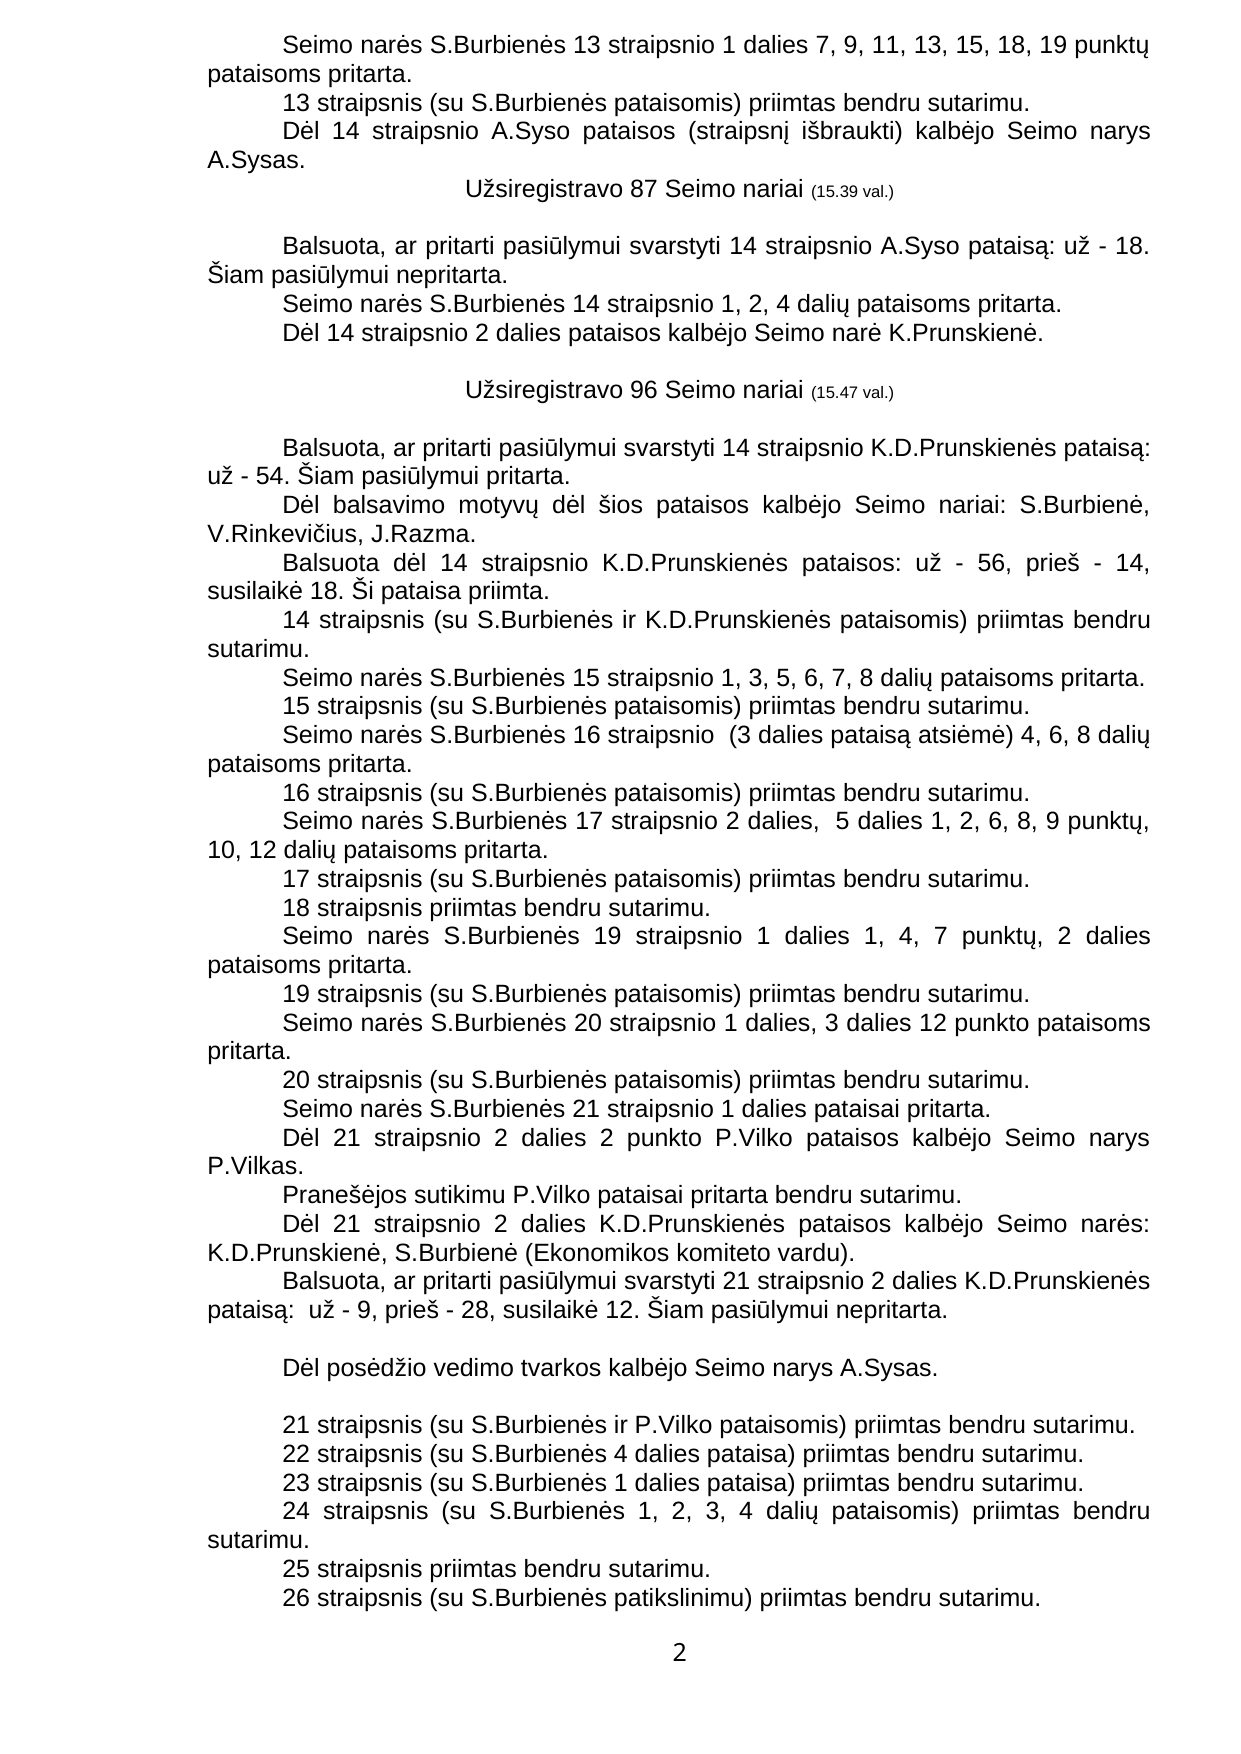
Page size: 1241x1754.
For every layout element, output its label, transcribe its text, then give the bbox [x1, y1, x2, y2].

text 19 straipsnis (su S.Burbienės pataisomis) priimtas bendru sutarimu. [207, 979, 1152, 1007]
text Seimo narės S.Burbienės 14 straipsnio 1, 2, 4 dalių pataisoms pritarta. [207, 289, 1152, 317]
text Pranešėjos sutikimu P.Vilko pataisai pritarta bendru sutarimu. [207, 1180, 1152, 1209]
text 26 straipsnis (su S.Burbienės patikslinimu) priimtas bendru sutarimu. [207, 1582, 1152, 1611]
text Seimo narės S.Burbienės 13 straipsnio 1 dalies 7, 9, 11, 13, 15, 18, 19 punktų pataisoms pritarta. [207, 30, 1152, 87]
text 25 straipsnis priimtas bendru sutarimu. [207, 1554, 1152, 1582]
text 20 straipsnis (su S.Burbienės pataisomis) priimtas bendru sutarimu. [207, 1065, 1152, 1094]
text 24 straipsnis (su S.Burbienės 1, 2, 3, 4 dalių pataisomis) priimtas bendru sutarimu. [207, 1496, 1152, 1554]
text 13 straipsnis (su S.Burbienės pataisomis) priimtas bendru sutarimu. [207, 87, 1152, 116]
text Balsuota, ar pritarti pasiūlymui svarstyti 14 straipsnio A.Syso pataisą: už - 18. Šiam pasiūlymui nepritarta. [207, 231, 1152, 289]
text Dėl balsavimo motyvų dėl šios pataisos kalbėjo Seimo nariai: S.Burbienė, V.Rinkevičius, J.Razma. [207, 490, 1152, 547]
text Dėl 14 straipsnio A.Syso pataisos (straipsnį išbraukti) kalbėjo Seimo narys A.Sysas. [207, 116, 1152, 174]
text Dėl 21 straipsnio 2 dalies 2 punkto P.Vilko pataisos kalbėjo Seimo narys P.Vilkas. [207, 1122, 1152, 1180]
text Užsiregistravo 87 Seimo nariai (15.39 val.) [207, 174, 1152, 202]
text 21 straipsnis (su S.Burbienės ir P.Vilko pataisomis) priimtas bendru sutarimu. [207, 1410, 1152, 1439]
text Balsuota dėl 14 straipsnio K.D.Prunskienės pataisos: už - 56, prieš - 14, susilaikė 18. Ši pataisa priimta. [207, 547, 1152, 605]
text Dėl posėdžio vedimo tvarkos kalbėjo Seimo narys A.Sysas. [207, 1352, 1152, 1381]
text 16 straipsnis (su S.Burbienės pataisomis) priimtas bendru sutarimu. [207, 777, 1152, 806]
text 14 straipsnis (su S.Burbienės ir K.D.Prunskienės pataisomis) priimtas bendru sutarimu. [207, 605, 1152, 662]
text Seimo narės S.Burbienės 15 straipsnio 1, 3, 5, 6, 7, 8 dalių pataisoms pritarta. [207, 662, 1152, 691]
text Seimo narės S.Burbienės 20 straipsnio 1 dalies, 3 dalies 12 punkto pataisoms pritarta. [207, 1007, 1152, 1065]
text Dėl 14 straipsnio 2 dalies pataisos kalbėjo Seimo narė K.Prunskienė. [207, 317, 1152, 346]
text 23 straipsnis (su S.Burbienės 1 dalies pataisa) priimtas bendru sutarimu. [207, 1467, 1152, 1496]
text Seimo narės S.Burbienės 17 straipsnio 2 dalies, 5 dalies 1, 2, 6, 8, 9 punktų, 10, 12 dalių pataisoms pritarta. [207, 806, 1152, 864]
text 17 straipsnis (su S.Burbienės pataisomis) priimtas bendru sutarimu. [207, 864, 1152, 892]
text Dėl 21 straipsnio 2 dalies K.D.Prunskienės pataisos kalbėjo Seimo narės: K.D.Prunskienė, S.Burbienė (Ekonomikos komiteto vardu). [207, 1209, 1152, 1266]
text 18 straipsnis priimtas bendru sutarimu. [207, 892, 1152, 921]
text Seimo narės S.Burbienės 21 straipsnio 1 dalies pataisai pritarta. [207, 1094, 1152, 1122]
text 15 straipsnis (su S.Burbienės pataisomis) priimtas bendru sutarimu. [207, 691, 1152, 720]
text Seimo narės S.Burbienės 19 straipsnio 1 dalies 1, 4, 7 punktų, 2 dalies pataisoms pritarta. [207, 921, 1152, 979]
text Užsiregistravo 96 Seimo nariai (15.47 val.) [207, 375, 1152, 404]
text Balsuota, ar pritarti pasiūlymui svarstyti 21 straipsnio 2 dalies K.D.Prunskienės pataisą: už - 9, prieš - 28, susilaikė 12. Šiam pasiūlymui nepritarta. [207, 1266, 1152, 1324]
text Seimo narės S.Burbienės 16 straipsnio (3 dalies pataisą atsiėmė) 4, 6, 8 dalių pataisoms pritarta. [207, 720, 1152, 777]
text 22 straipsnis (su S.Burbienės 4 dalies pataisa) priimtas bendru sutarimu. [207, 1439, 1152, 1467]
text Balsuota, ar pritarti pasiūlymui svarstyti 14 straipsnio K.D.Prunskienės pataisą: už - 54. Šiam pasiūlymui pritarta. [207, 432, 1152, 490]
